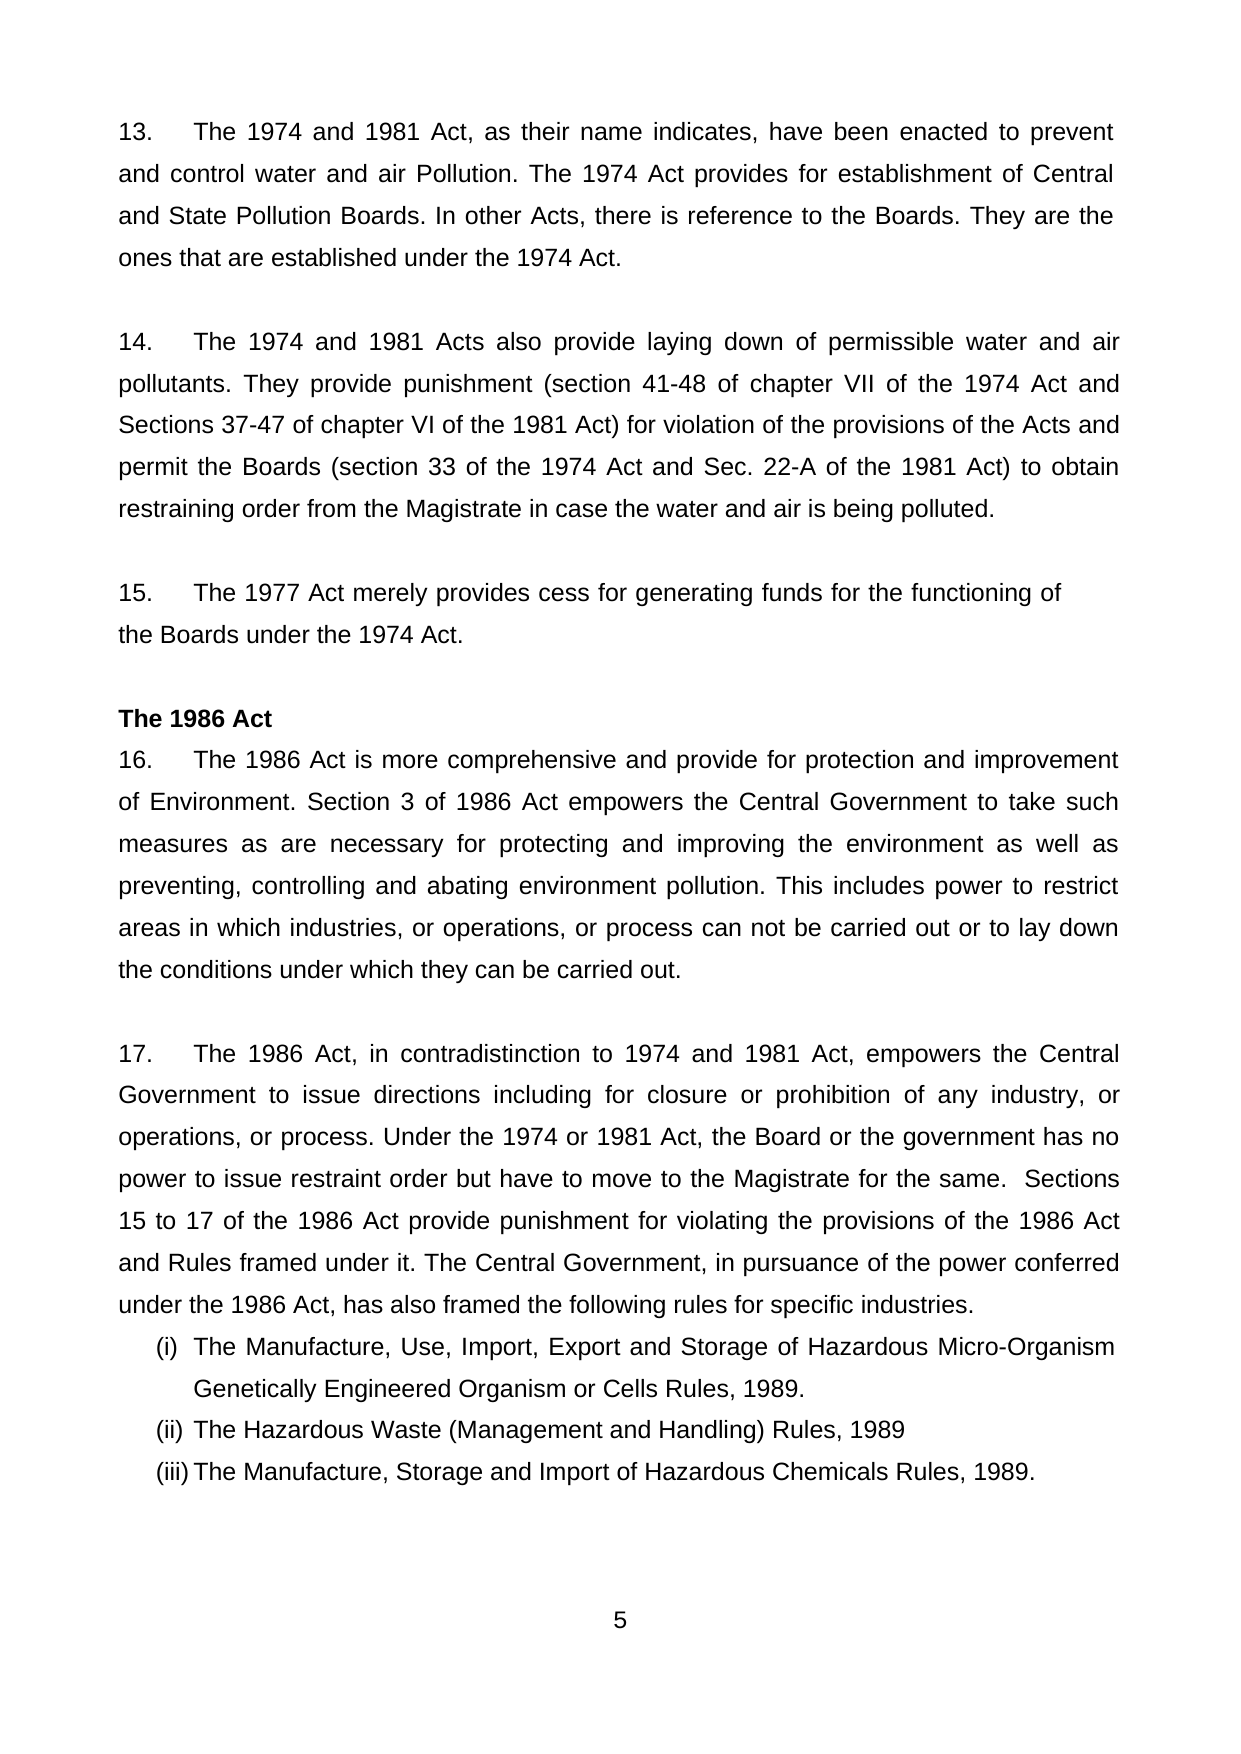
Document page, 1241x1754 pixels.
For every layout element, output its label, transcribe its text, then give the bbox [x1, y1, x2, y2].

text 14. The 1974 and 1981 Acts also provide laying down of permissible water and air pollutants. They provide punishment (section 41-48 of chapter VII of the 1974 Act and Sections 37-47 of chapter VI of the 1981 Act) for violation of the provisions of the Acts and permit the Boards (section 33 of the 1974 Act and Sec. 22-A of the 1981 Act) to obtain restraining order from the Magistrate in case the water and air is being polluted. [118, 327, 1122, 523]
text 16. The 1986 Act is more comprehensive and provide for protection and improvement of Environment. Section 3 of 1986 Act empowers the Central Government to take such measures as are necessary for protecting and improving the environment as well as preventing, controlling and abating environment pollution. This includes power to restrict areas in which industries, or operations, or process can not be carried out or to lay down the conditions under which they can be carried out. [118, 746, 1120, 983]
text 15. The 1977 Act merely provides cess for generating funds for the functioning of the Boards under the 1974 Act. [118, 579, 1063, 648]
text 13. The 1974 and 1981 Act, as their name indicates, have been enacted to prevent and control water and air Pollution. The 1974 Act provides for establishment of Central and State Pollution Boards. In other Acts, there is reference to the Boards. They are the ones that are established under the 1974 Act. [118, 118, 1116, 272]
list The Hazardous Waste (Management and Handling) Rules, 1989 [156, 1416, 1063, 1444]
list The Manufacture, Use, Import, Export and Storage of Hazardous Micro-Organism Genetically Engineered Organism or Cells Rules, 1989. [156, 1332, 1117, 1402]
list The Manufacture, Storage and Import of Hazardous Chemicals Rules, 1989. [156, 1458, 1122, 1486]
text The 1986 Act [118, 704, 1120, 732]
text 17. The 1986 Act, in contradistinction to 1974 and 1981 Act, empowers the Central Government to issue directions including for closure or prohibition of any industry, or operations, or process. Under the 1974 or 1981 Act, the Board or the government has no power to issue restraint order but have to move to the Magistrate for the same. Sections 15 to 17 of the 1986 Act provide punishment for violating the provisions of the 1986 Act and Rules framed under it. The Central Government, in pursuance of the power conferred under the 1986 Act, has also framed the following rules for specific industries. [118, 1039, 1122, 1318]
